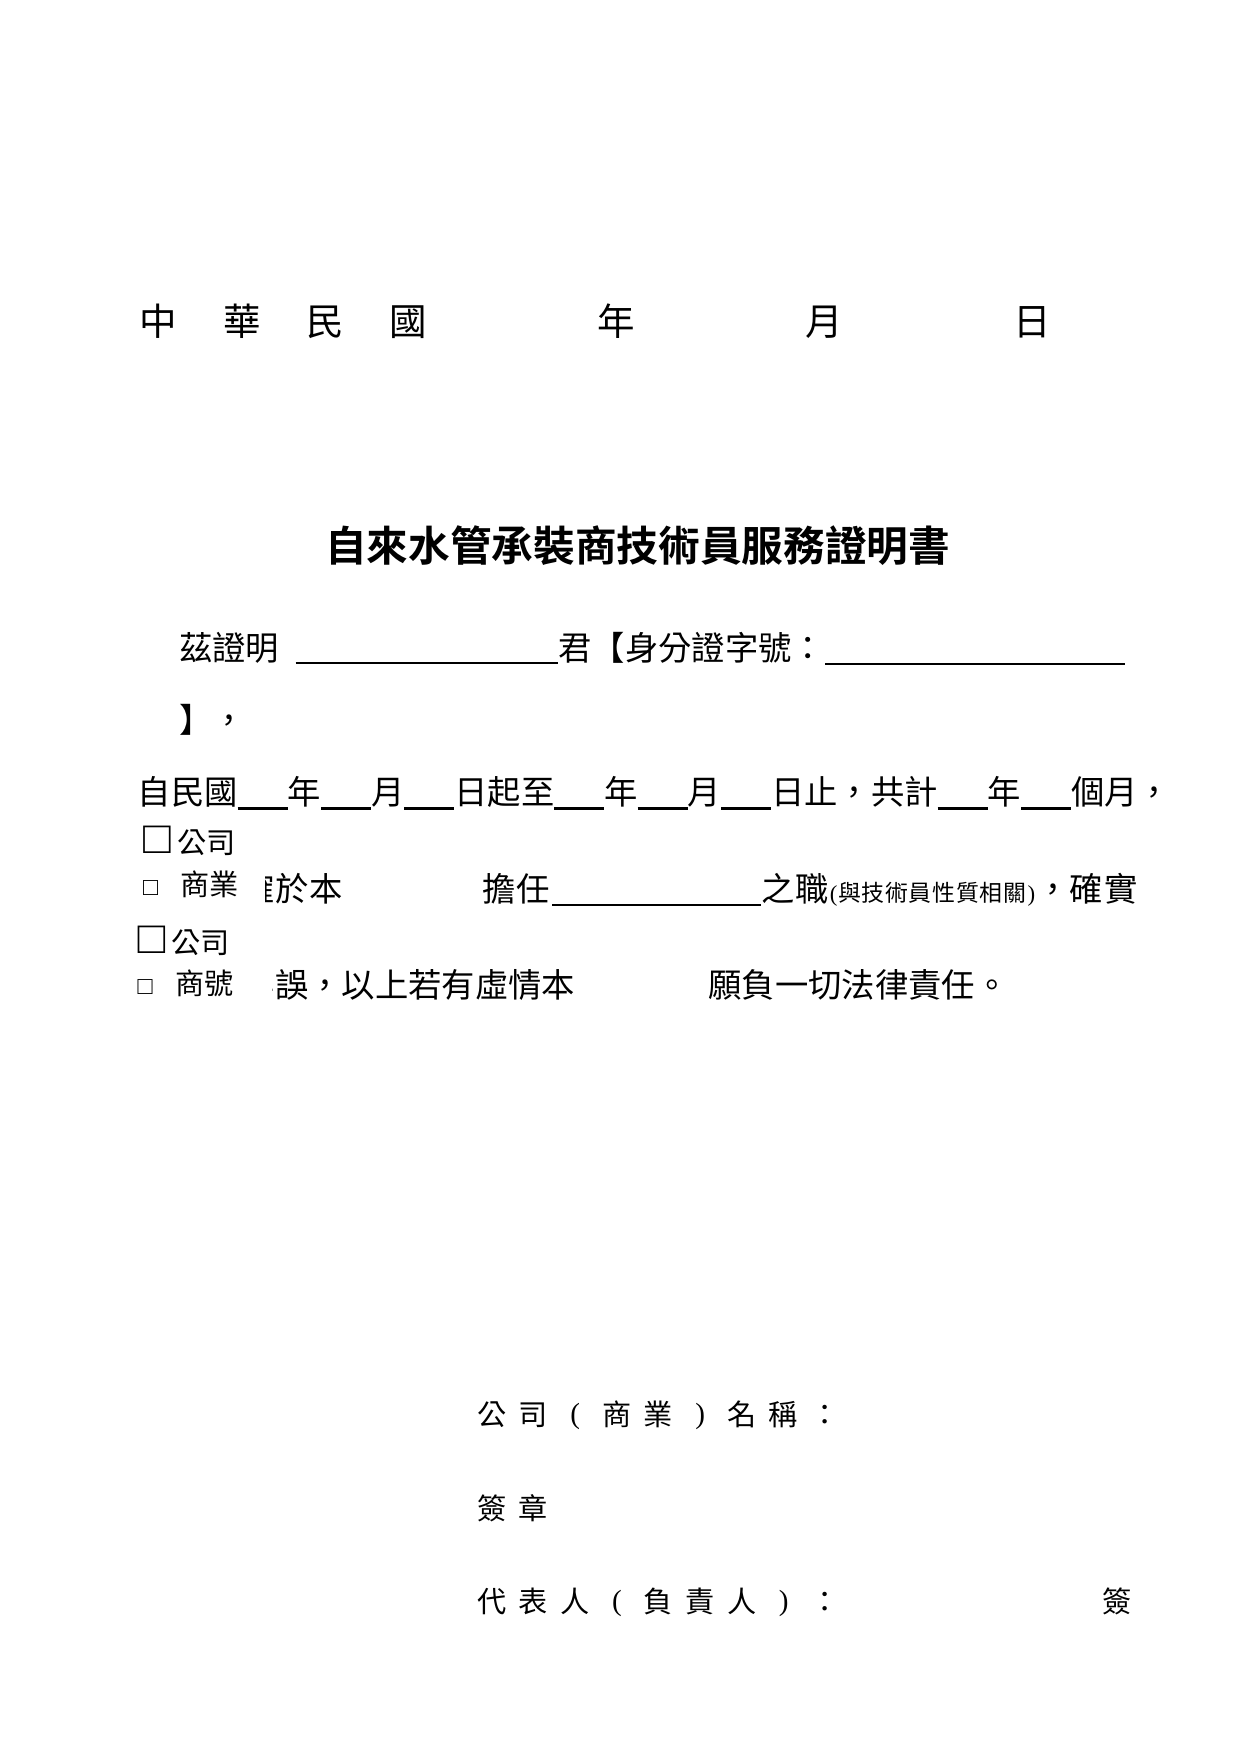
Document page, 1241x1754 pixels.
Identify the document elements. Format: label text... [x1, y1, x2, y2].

text 茲證明 君【身分證字號： 】， [137, 621, 1137, 742]
text □ 公司 [137, 920, 257, 961]
list 商業 [143, 862, 250, 903]
text □ 公司 [143, 820, 250, 862]
text 自民國 年 月 日起至 年 月 日止，共計 年 個月，確於本 擔任 之職(與技術員性質相關)，確實無誤，以上若有虛情本 願負一切法律責任。 [122, 766, 1137, 1025]
text 代表人(負責人)： 簽 [437, 1527, 1137, 1652]
text 自來水管承裝商技術員服務證明書 [137, 513, 1137, 573]
list 商號 [137, 961, 257, 1003]
text 公司(商業)名稱： 簽章 [437, 1340, 1137, 1527]
text 中 華 民 國 年 月 日 [137, 277, 1137, 340]
